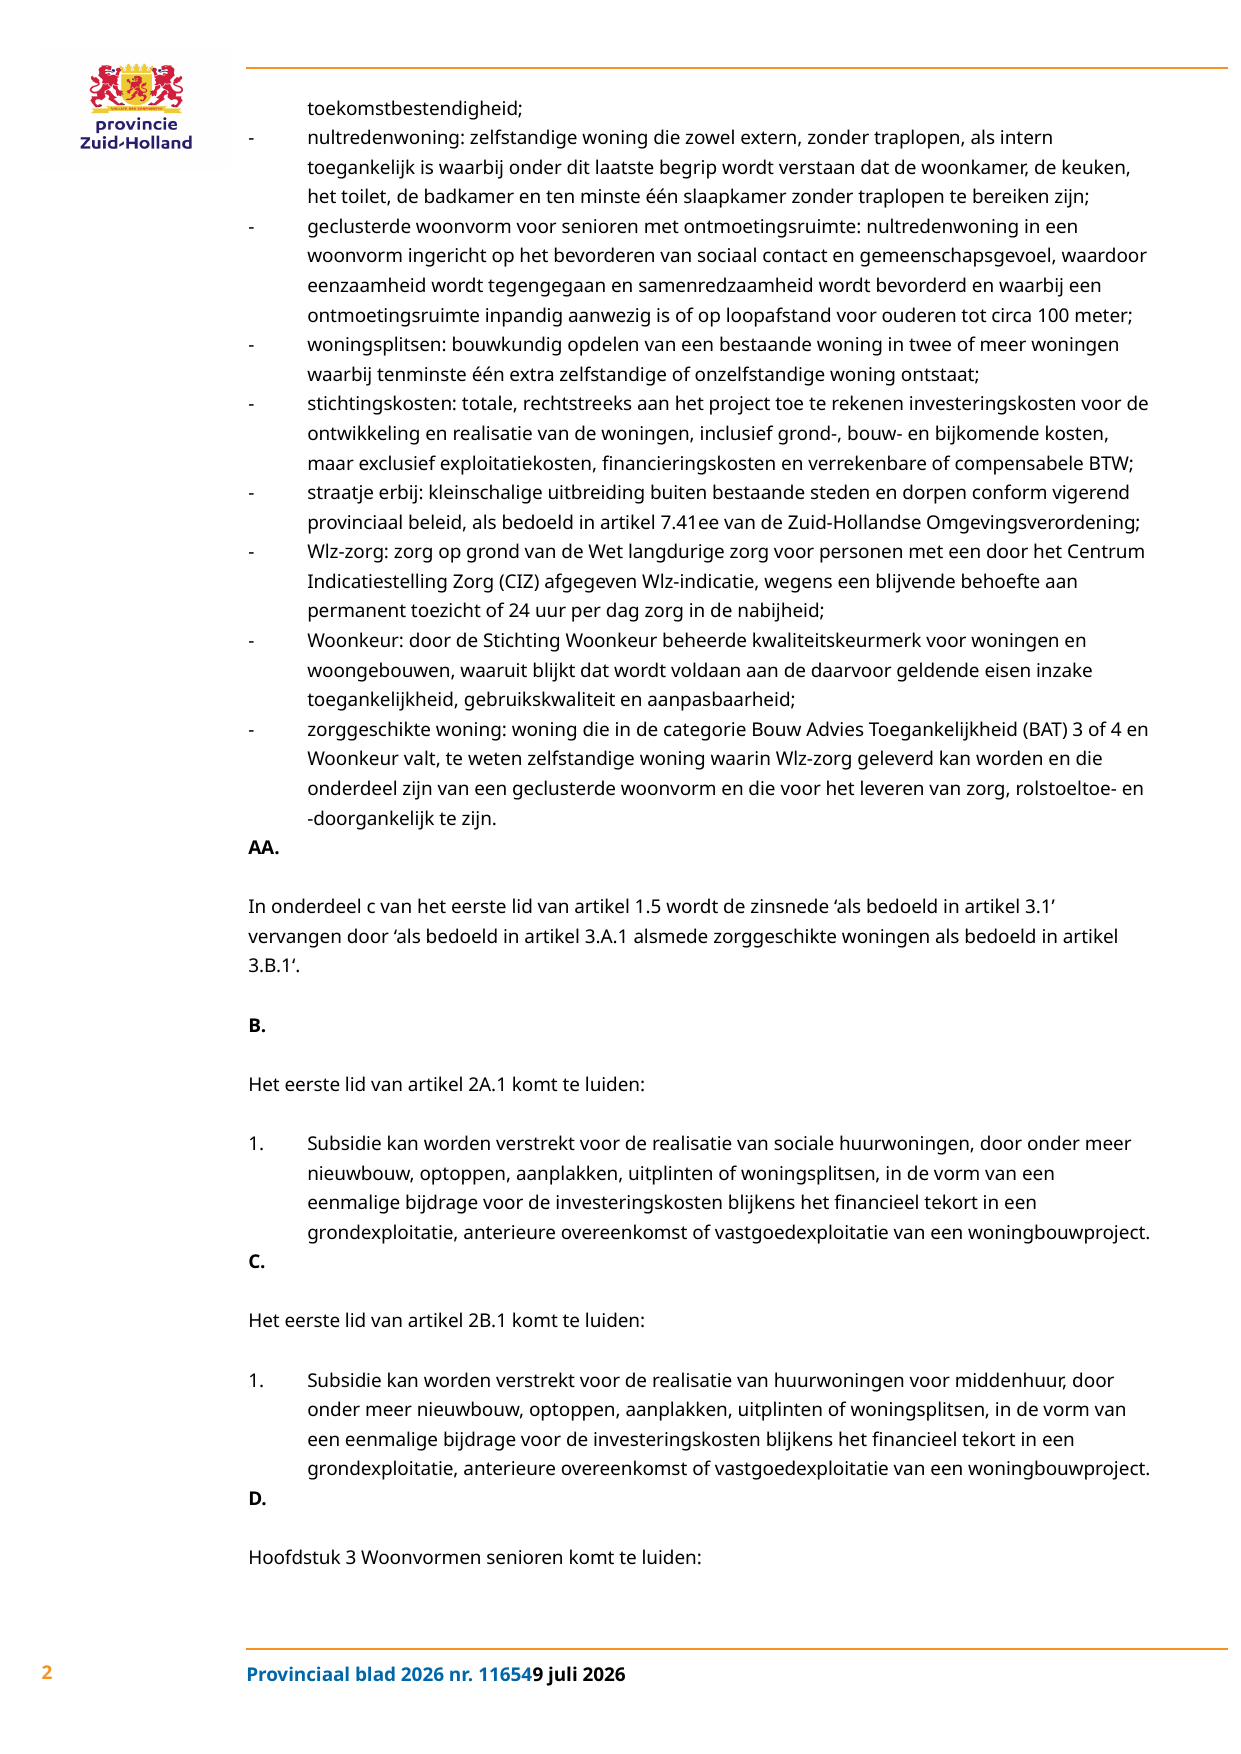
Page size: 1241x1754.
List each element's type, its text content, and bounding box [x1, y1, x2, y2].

text AA. [248, 834, 1152, 860]
list zorggeschikte woning: woning die in de categorie Bouw Advies Toegankelijkheid (BAT) 3 of 4 en Woonkeur valt, te weten zelfstandige woning waarin Wlz-zorg geleverd kan worden en die onderdeel zijn van een geclusterde woonvorm en die voor het leveren van zorg, rolstoeltoe- en -doorgankelijk te zijn. [248, 716, 1152, 831]
text Het eerste lid van artikel 2B.1 komt te luiden: [248, 1308, 1152, 1333]
list woningsplitsen: bouwkundig opdelen van een bestaande woning in twee of meer woningen waarbij tenminste één extra zelfstandige of onzelfstandige woning ontstaat; [248, 331, 1152, 387]
text Hoofdstuk 3 Woonvormen senioren komt te luiden: [248, 1544, 1152, 1570]
list Wlz-zorg: zorg op grond van de Wet langdurige zorg voor personen met een door het Centrum Indicatiestelling Zorg (CIZ) afgegeven Wlz-indicatie, wegens een blijvende behoefte aan permanent toezicht of 24 uur per dag zorg in de nabijheid; [248, 538, 1152, 623]
list Subsidie kan worden verstrekt voor de realisatie van sociale huurwoningen, door onder meer nieuwbouw, optoppen, aanplakken, uitplinten of woningsplitsen, in de vorm van een eenmalige bijdrage voor de investeringskosten blijkens het financieel tekort in een grondexploitatie, anterieure overeenkomst of vastgoedexploitatie van een woningbouwproject. [248, 1130, 1152, 1245]
list toekomstbestendigheid; [248, 95, 1152, 121]
text B. [248, 1012, 1152, 1038]
picture [41, 47, 231, 172]
list geclusterde woonvorm voor senioren met ontmoetingsruimte: nultredenwoning in een woonvorm ingericht op het bevorderen van sociaal contact en gemeenschapsgevoel, waardoor eenzaamheid wordt tegengegaan en samenredzaamheid wordt bevorderd en waarbij een ontmoetingsruimte inpandig aanwezig is of op loopafstand voor ouderen tot circa 100 meter; [248, 213, 1152, 328]
list stichtingskosten: totale, rechtstreeks aan het project toe te rekenen investeringskosten voor de ontwikkeling en realisatie van de woningen, inclusief grond-, bouw- en bijkomende kosten, maar exclusief exploitatiekosten, financieringskosten en verrekenbare of compensabele BTW; [248, 391, 1152, 476]
text Het eerste lid van artikel 2A.1 komt te luiden: [248, 1071, 1152, 1097]
text D. [248, 1485, 1152, 1511]
text In onderdeel c van het eerste lid van artikel 1.5 wordt de zinsnede ‘als bedoeld in artikel 3.1’ vervangen door ‘als bedoeld in artikel 3.A.1 alsmede zorggeschikte woningen als bedoeld in artikel 3.B.1‘. [248, 893, 1152, 978]
text C. [248, 1248, 1152, 1274]
list straatje erbij: kleinschalige uitbreiding buiten bestaande steden en dorpen conform vigerend provinciaal beleid, als bedoeld in artikel 7.41ee van de Zuid-Hollandse Omgevingsverordening; [248, 479, 1152, 535]
list nultredenwoning: zelfstandige woning die zowel extern, zonder traplopen, als intern toegankelijk is waarbij onder dit laatste begrip wordt verstaan dat de woonkamer, de keuken, het toilet, de badkamer en ten minste één slaapkamer zonder traplopen te bereiken zijn; [248, 124, 1152, 209]
list Subsidie kan worden verstrekt voor de realisatie van huurwoningen voor middenhuur, door onder meer nieuwbouw, optoppen, aanplakken, uitplinten of woningsplitsen, in de vorm van een eenmalige bijdrage voor de investeringskosten blijkens het financieel tekort in een grondexploitatie, anterieure overeenkomst of vastgoedexploitatie van een woningbouwproject. [248, 1367, 1152, 1481]
list Woonkeur: door de Stichting Woonkeur beheerde kwaliteitskeurmerk voor woningen en woongebouwen, waaruit blijkt dat wordt voldaan aan de daarvoor geldende eisen inzake toegankelijkheid, gebruikskwaliteit en aanpasbaarheid; [248, 627, 1152, 712]
